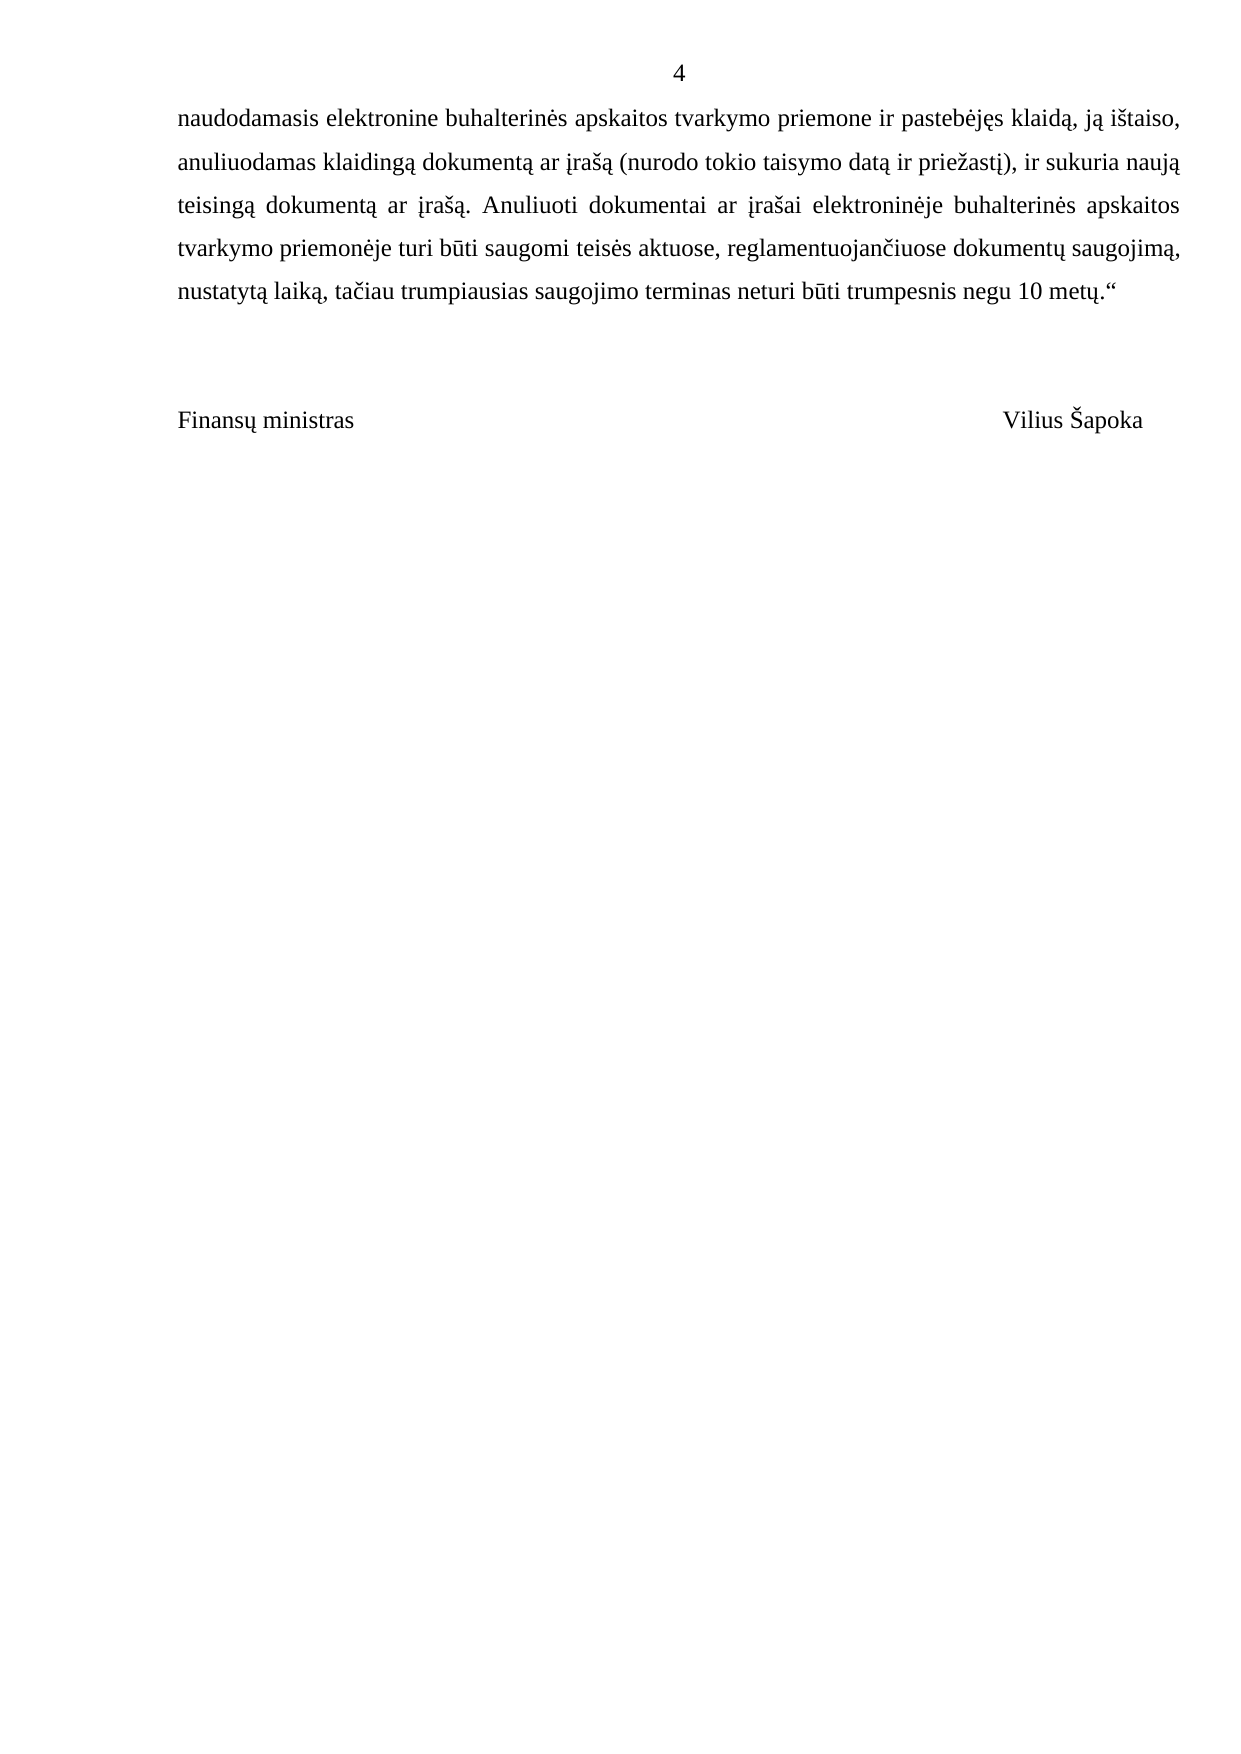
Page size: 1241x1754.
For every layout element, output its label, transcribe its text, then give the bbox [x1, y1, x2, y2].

text Finansų ministras Vilius Šapoka [177, 405, 1181, 434]
text naudodamasis elektronine buhalterinės apskaitos tvarkymo priemone ir pastebėjęs klaidą, ją ištaiso, anuliuodamas klaidingą dokumentą ar įrašą (nurodo tokio taisymo datą ir priežastį), ir sukuria naują teisingą dokumentą ar įrašą. Anuliuoti dokumentai ar įrašai elektroninėje buhalterinės apskaitos tvarkymo priemonėje turi būti saugomi teisės aktuose, reglamentuojančiuose dokumentų saugojimą, nustatytą laiką, tačiau trumpiausias saugojimo terminas neturi būti trumpesnis negu 10 metų.“ [177, 103, 1181, 305]
